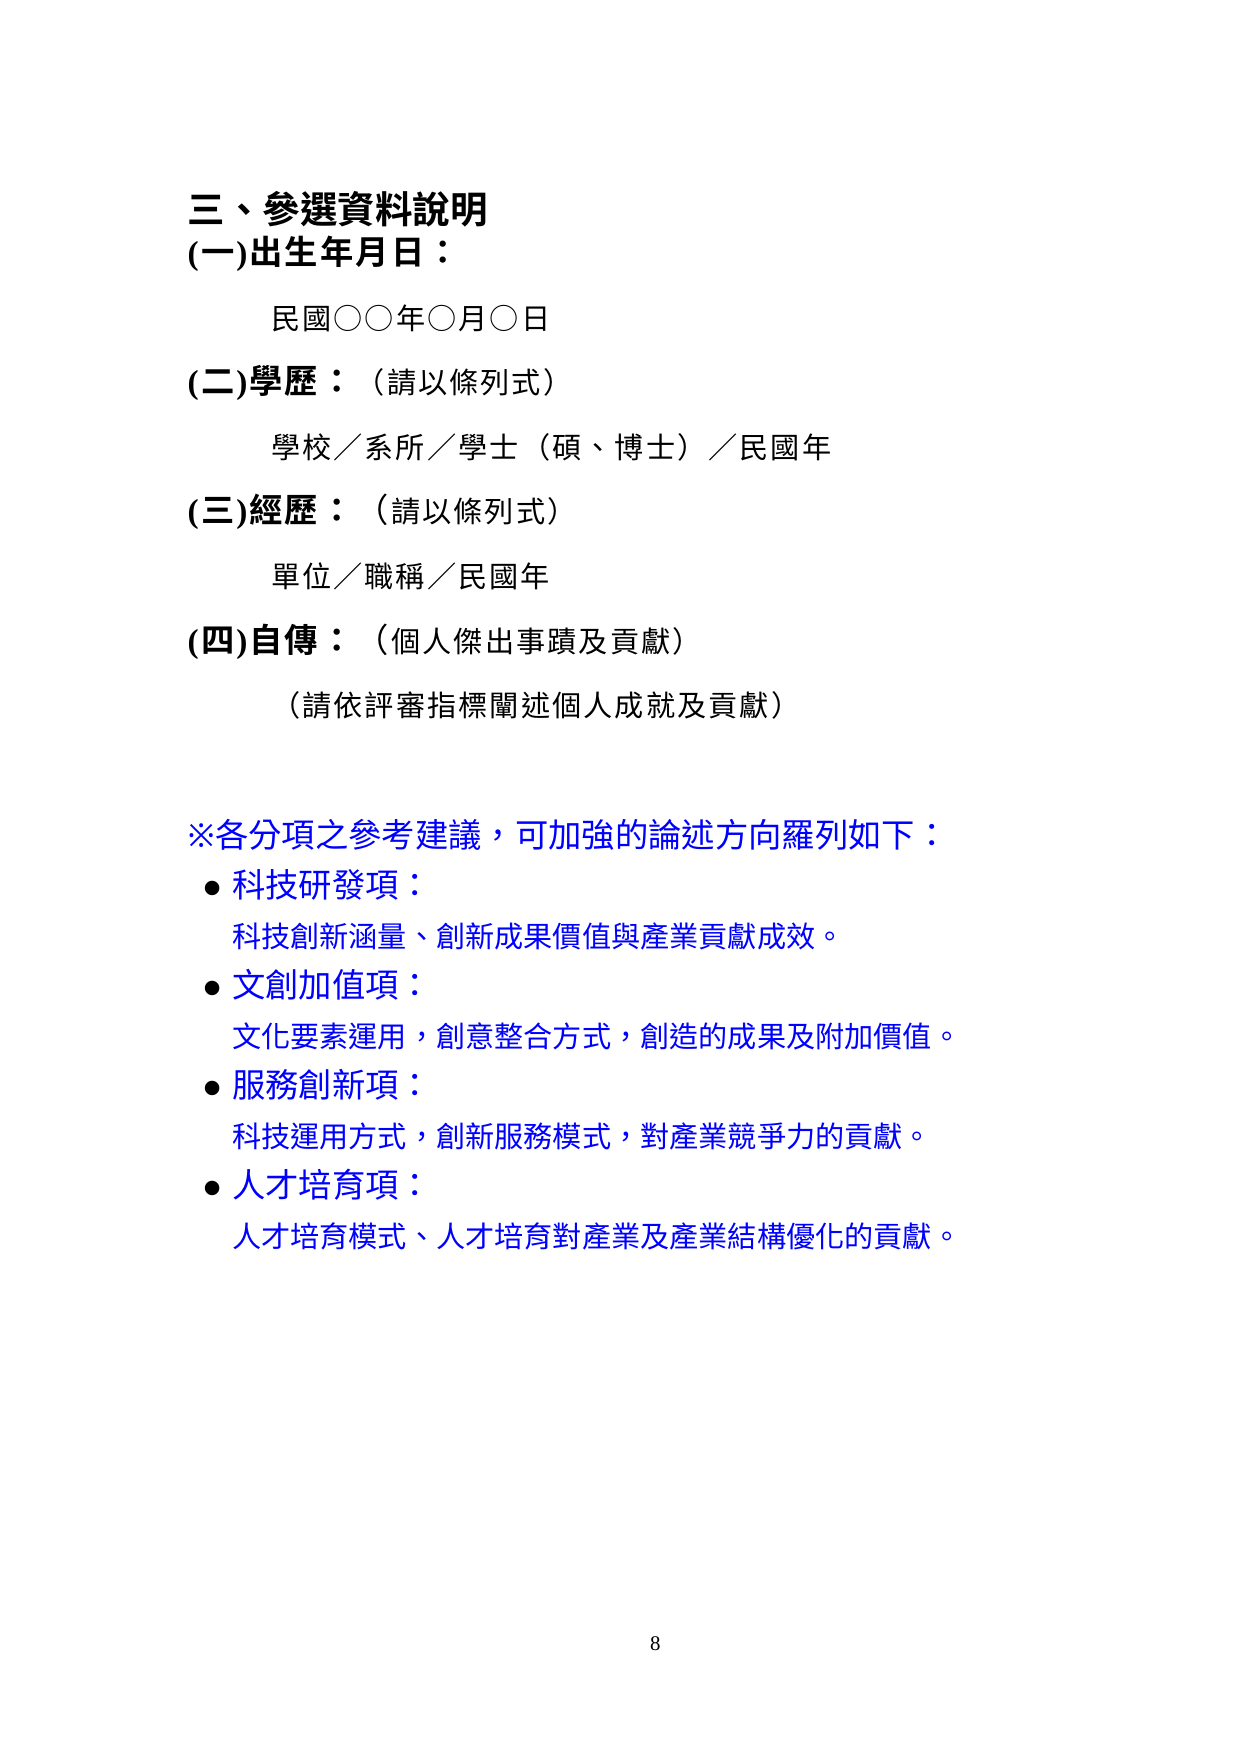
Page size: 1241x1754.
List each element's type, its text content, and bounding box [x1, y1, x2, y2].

text 學校／系所／學士（碩、博士）／民國年 [187, 422, 1122, 467]
text ※各分項之參考建議，可加強的論述方向羅列如下： [187, 807, 1122, 857]
text (一)出生年月日： [187, 228, 1122, 274]
text 民國○○年○月○日 [187, 292, 1122, 338]
list 文創加值項： 文化要素運用，創意整合方式，創造的成果及附加價值。 [203, 957, 1122, 1057]
text 單位／職稱／民國年 [187, 551, 1122, 597]
list 人才培育項： 人才培育模式、人才培育對產業及產業結構優化的貢獻。 [203, 1157, 1122, 1257]
text (四)自傳：（個人傑出事蹟及貢獻） [187, 615, 1122, 661]
text （請依評審指標闡述個人成就及貢獻） [187, 680, 1122, 726]
list 服務創新項： 科技運用方式，創新服務模式，對產業競爭力的貢獻。 [203, 1057, 1122, 1157]
text 三、參選資料說明 [187, 165, 1122, 228]
list 科技研發項： 科技創新涵量、創新成果價值與產業貢獻成效。 [203, 857, 1122, 957]
text (二)學歷：（請以條列式） [187, 357, 1122, 403]
text (三)經歷：（請以條列式） [187, 486, 1122, 532]
